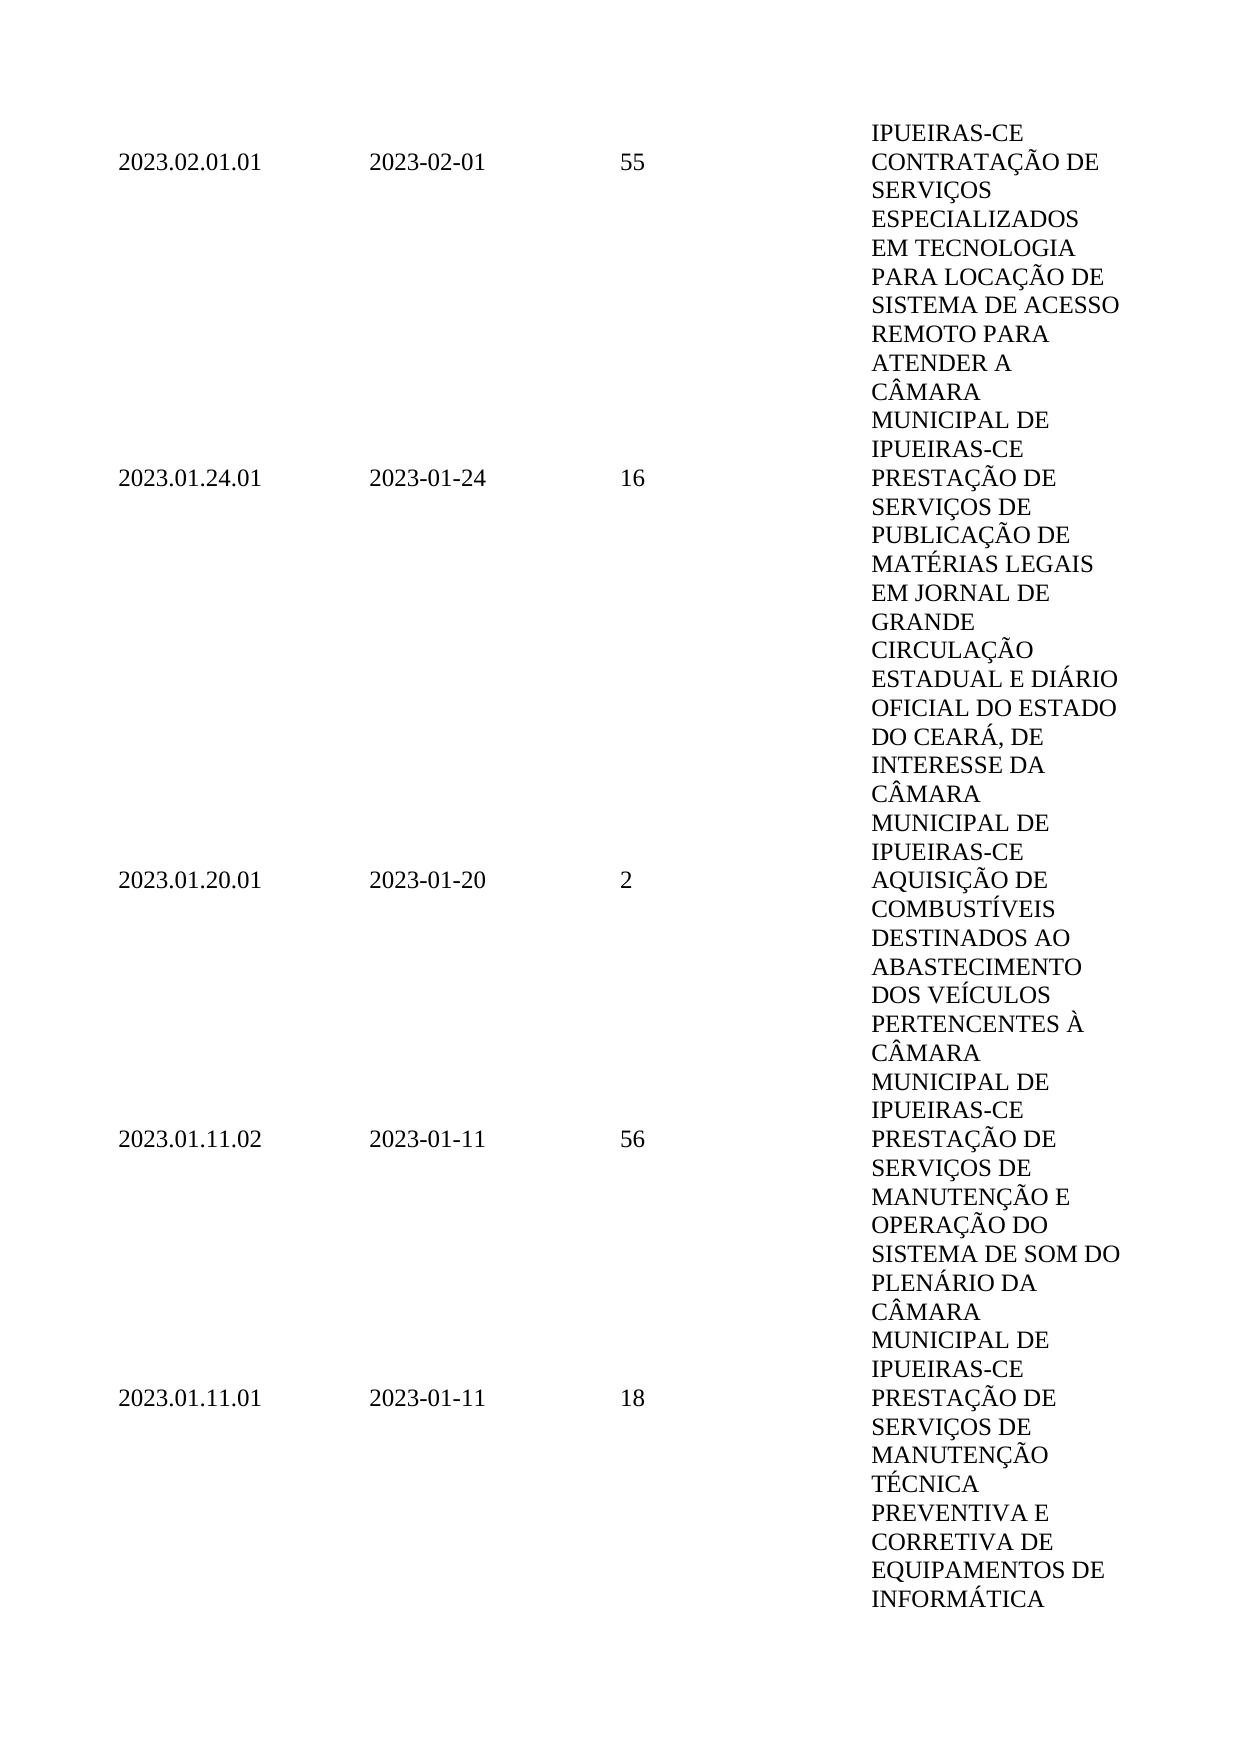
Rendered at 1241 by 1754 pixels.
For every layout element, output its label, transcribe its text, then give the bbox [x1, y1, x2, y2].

table_cell IPUEIRAS-CE [871, 118, 1122, 147]
table_cell 2023-02-01 [369, 147, 620, 463]
table_cell 18 [620, 1383, 871, 1613]
table_cell 2 [620, 866, 871, 1124]
table_cell 2023-01-11 [369, 1383, 620, 1613]
table_cell [369, 118, 620, 147]
table_cell 2023-01-20 [369, 866, 620, 1124]
table_cell PRESTAÇÃO DE SERVIÇOS DE MANUTENÇÃO TÉCNICA PREVENTIVA E CORRETIVA DE EQUIPAMENTOS DE INFORMÁTICA [871, 1383, 1122, 1613]
table_cell 2023-01-11 [369, 1124, 620, 1383]
table_cell [118, 118, 369, 147]
table_cell 2023.01.20.01 [118, 866, 369, 1124]
table_cell 2023.01.24.01 [118, 463, 369, 866]
table_cell 2023-01-24 [369, 463, 620, 866]
table_cell [620, 118, 871, 147]
table_cell 2023.01.11.01 [118, 1383, 369, 1613]
table_cell CONTRATAÇÃO DE SERVIÇOS ESPECIALIZADOS EM TECNOLOGIA PARA LOCAÇÃO DE SISTEMA DE ACESSO REMOTO PARA ATENDER A CÂMARA MUNICIPAL DE IPUEIRAS-CE [871, 147, 1122, 463]
table_cell 2023.01.11.02 [118, 1124, 369, 1383]
table_cell 2023.02.01.01 [118, 147, 369, 463]
table_cell 16 [620, 463, 871, 866]
table_cell 56 [620, 1124, 871, 1383]
table_cell AQUISIÇÃO DE COMBUSTÍVEIS DESTINADOS AO ABASTECIMENTO DOS VEÍCULOS PERTENCENTES À CÂMARA MUNICIPAL DE IPUEIRAS-CE [871, 866, 1122, 1124]
table_cell 55 [620, 147, 871, 463]
table_cell PRESTAÇÃO DE SERVIÇOS DE PUBLICAÇÃO DE MATÉRIAS LEGAIS EM JORNAL DE GRANDE CIRCULAÇÃO ESTADUAL E DIÁRIO OFICIAL DO ESTADO DO CEARÁ, DE INTERESSE DA CÂMARA MUNICIPAL DE IPUEIRAS-CE [871, 463, 1122, 866]
table_cell PRESTAÇÃO DE SERVIÇOS DE MANUTENÇÃO E OPERAÇÃO DO SISTEMA DE SOM DO PLENÁRIO DA CÂMARA MUNICIPAL DE IPUEIRAS-CE [871, 1124, 1122, 1383]
